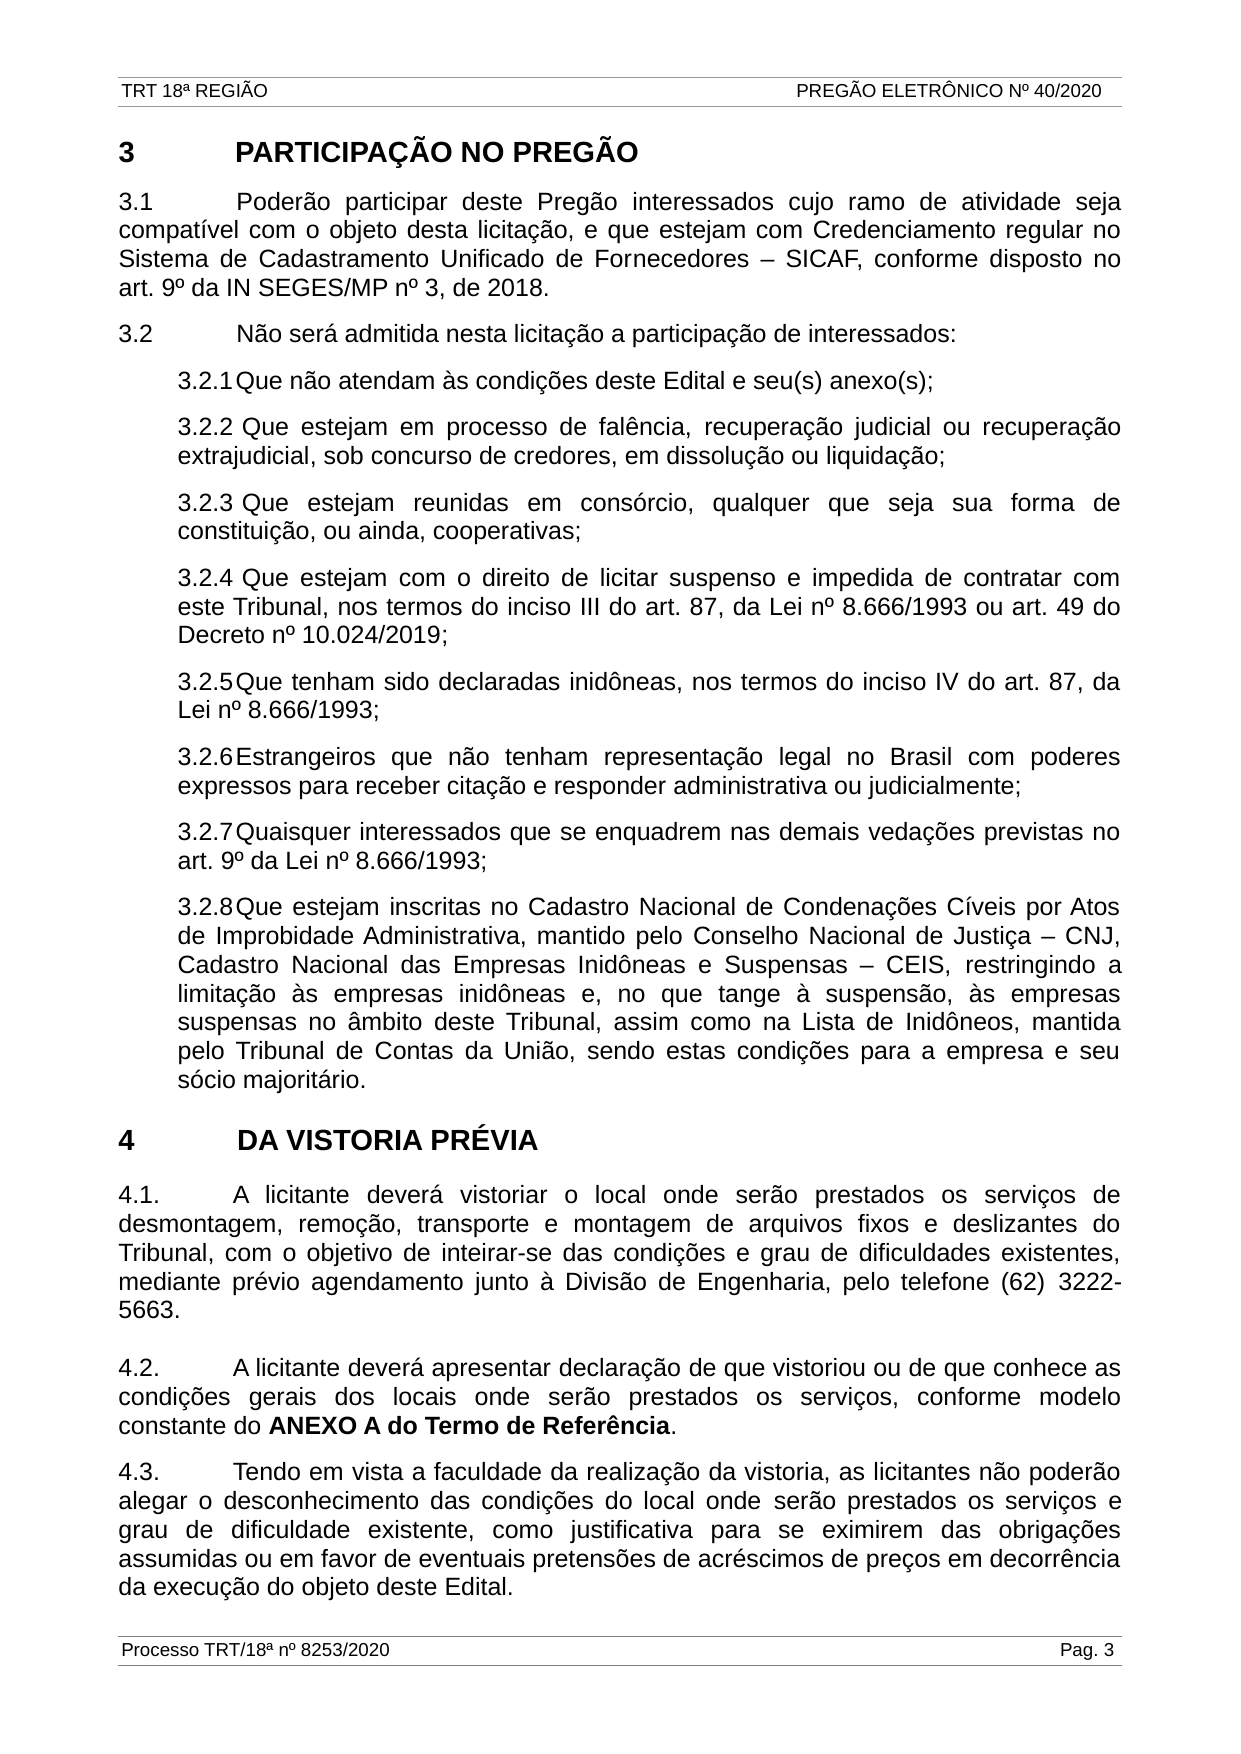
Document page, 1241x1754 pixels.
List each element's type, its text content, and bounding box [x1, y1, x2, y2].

text 3.2.4 Que estejam com o direito de licitar suspenso e impedida de contratar com este Tribunal, nos termos do inciso III do art. 87, da Lei nº 8.666/1993 ou art. 49 do Decreto nº 10.024/2019; [177, 563, 1122, 649]
text 3.2.5 Que tenham sido declaradas inidôneas, nos termos do inciso IV do art. 87, da Lei nº 8.666/1993; [177, 667, 1122, 724]
text 3.2.3 Que estejam reunidas em consórcio, qualquer que seja sua forma de constituição, ou ainda, cooperativas; [177, 488, 1122, 545]
text 3.1 Poderão participar deste Pregão interessados cujo ramo de atividade seja compatível com o objeto desta licitação, e que estejam com Credenciamento regular no Sistema de Cadastramento Unificado de Fornecedores – SICAF, conforme disposto no art. 9º da IN SEGES/MP nº 3, de 2018. [118, 187, 1122, 302]
text 3.2.2 Que estejam em processo de falência, recuperação judicial ou recuperação extrajudicial, sob concurso de credores, em dissolução ou liquidação; [177, 412, 1122, 470]
text 3.2.6 Estrangeiros que não tenham representação legal no Brasil com poderes expressos para receber citação e responder administrativa ou judicialmente; [177, 742, 1122, 799]
text 3.2 Não será admitida nesta licitação a participação de interessados: [118, 319, 1122, 348]
text 3.2.7 Quaisquer interessados que se enquadrem nas demais vedações previstas no art. 9º da Lei nº 8.666/1993; [177, 817, 1122, 875]
text 4.1. A licitante deverá vistoriar o local onde serão prestados os serviços de desmontagem, remoção, transporte e montagem de arquivos fixos e deslizantes do Tribunal, com o objetivo de inteirar-se das condições e grau de dificuldades existentes, mediante prévio agendamento junto à Divisão de Engenharia, pelo telefone (62) 3222-5663. [118, 1180, 1122, 1324]
text 4.2. A licitante deverá apresentar declaração de que vistoriou ou de que conhece as condições gerais dos locais onde serão prestados os serviços, conforme modelo constante do ANEXO A do Termo de Referência. [118, 1353, 1122, 1440]
text 4.3. Tendo em vista a faculdade da realização da vistoria, as licitantes não poderão alegar o desconhecimento das condições do local onde serão prestados os serviços e grau de dificuldade existente, como justificativa para se eximirem das obrigações assumidas ou em favor de eventuais pretensões de acréscimos de preços em decorrência da execução do objeto deste Edital. [118, 1457, 1122, 1601]
text 3 PARTICIPAÇÃO NO PREGÃO [118, 136, 1122, 169]
text 3.2.1 Que não atendam às condições deste Edital e seu(s) anexo(s); [177, 366, 1122, 395]
text 3.2.8 Que estejam inscritas no Cadastro Nacional de Condenações Cíveis por Atos de Improbidade Administrativa, mantido pelo Conselho Nacional de Justiça – CNJ, Cadastro Nacional das Empresas Inidôneas e Suspensas – CEIS, restringindo a limitação às empresas inidôneas e, no que tange à suspensão, às empresas suspensas no âmbito deste Tribunal, assim como na Lista de Inidôneos, mantida pelo Tribunal de Contas da União, sendo estas condições para a empresa e seu sócio majoritário. [177, 892, 1122, 1094]
text 4 DA VISTORIA PRÉVIA [118, 1123, 1122, 1157]
